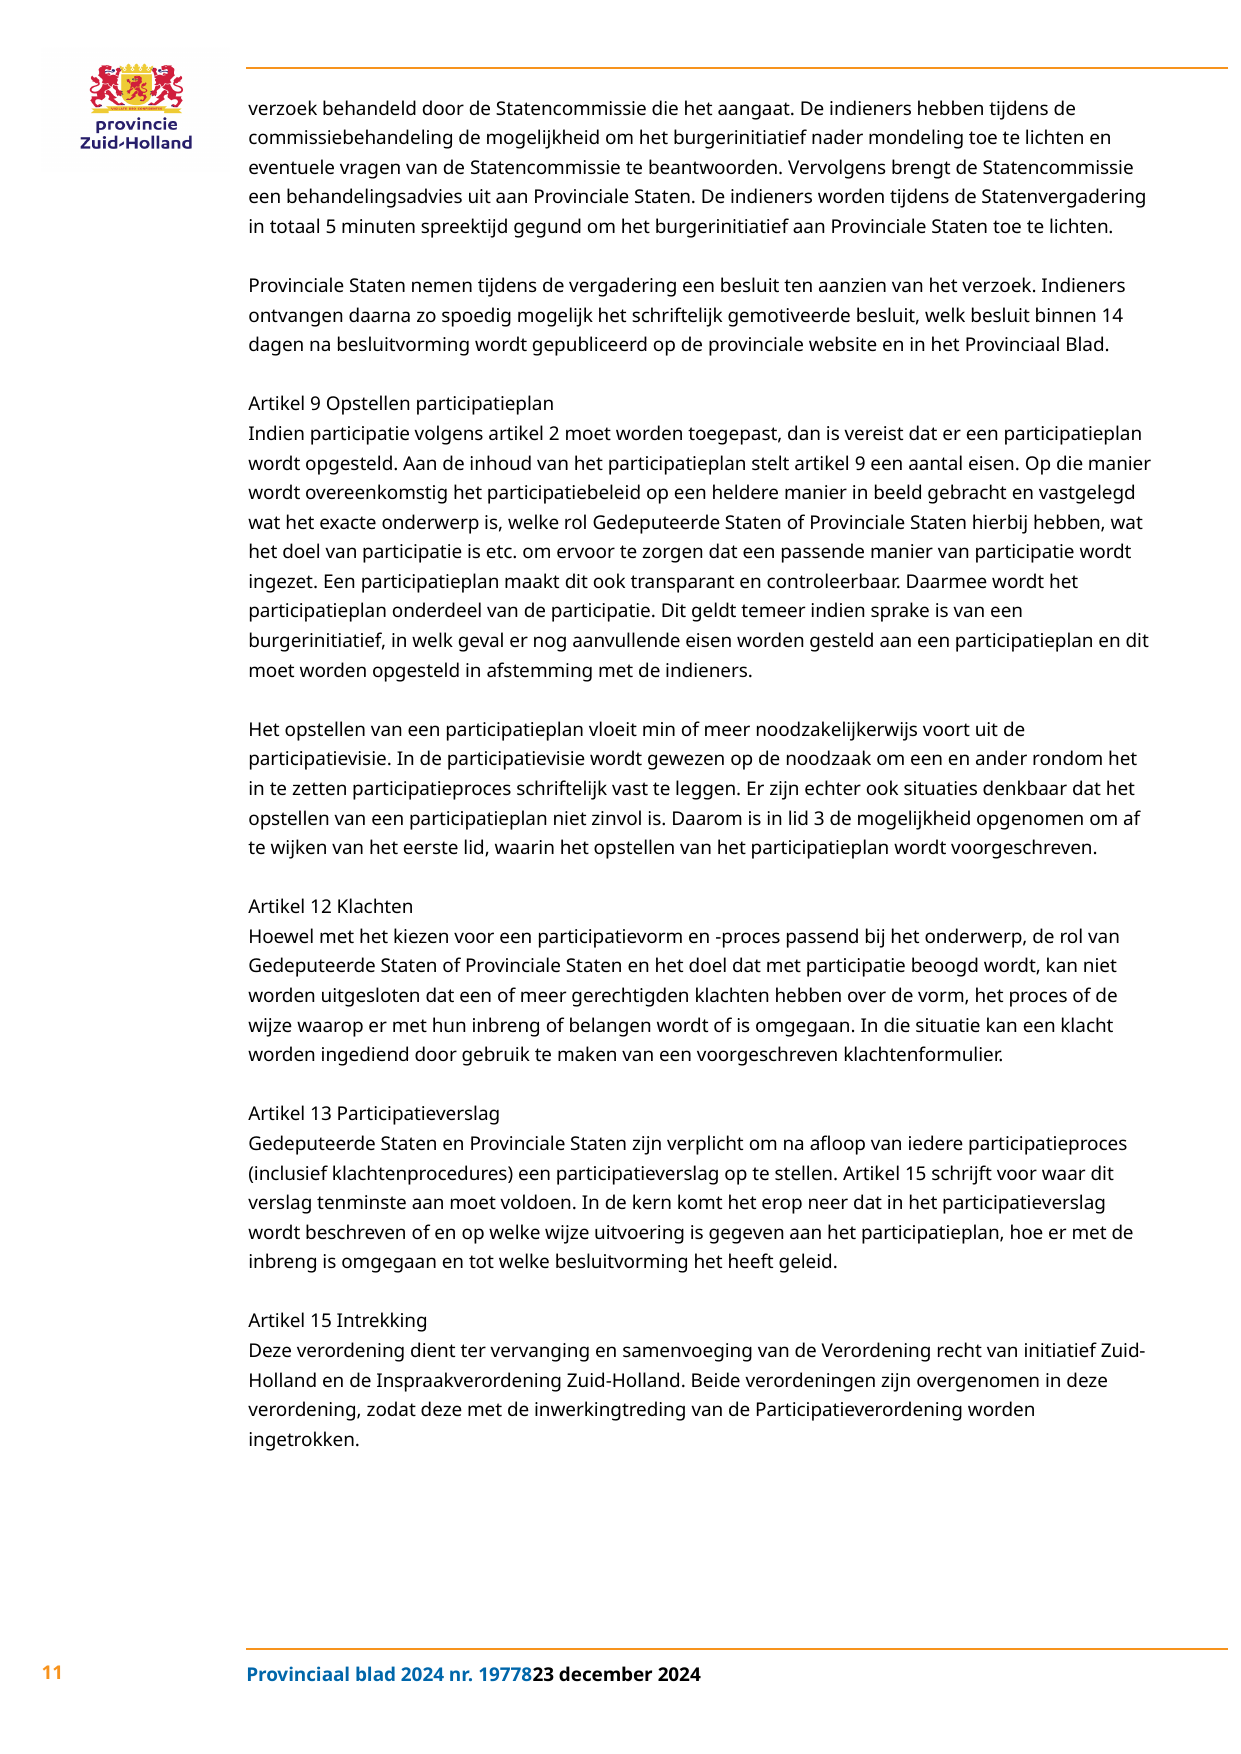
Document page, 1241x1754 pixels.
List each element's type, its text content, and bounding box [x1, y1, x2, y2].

text Hoewel met het kiezen voor een participatievorm en -proces passend bij het onderwerp, de rol van Gedeputeerde Staten of Provinciale Staten en het doel dat met participatie beoogd wordt, kan niet worden uitgesloten dat een of meer gerechtigden klachten hebben over de vorm, het proces of de wijze waarop er met hun inbreng of belangen wordt of is omgegaan. In die situatie kan een klacht worden ingediend door gebruik te maken van een voorgeschreven klachtenformulier. [248, 923, 1152, 1067]
text Gedeputeerde Staten en Provinciale Staten zijn verplicht om na afloop van iedere participatieproces (inclusief klachtenprocedures) een participatieverslag op te stellen. Artikel 15 schrijft voor waar dit verslag tenminste aan moet voldoen. In de kern komt het erop neer dat in het participatieverslag wordt beschreven of en op welke wijze uitvoering is gegeven aan het participatieplan, hoe er met de inbreng is omgegaan en tot welke besluitvorming het heeft geleid. [248, 1130, 1152, 1274]
text Het opstellen van een participatieplan vloeit min of meer noodzakelijkerwijs voort uit de participatievisie. In de participatievisie wordt gewezen op de noodzaak om een en ander rondom het in te zetten participatieproces schriftelijk vast te leggen. Er zijn echter ook situaties denkbaar dat het opstellen van een participatieplan niet zinvol is. Daarom is in lid 3 de mogelijkheid opgenomen om af te wijken van het eerste lid, waarin het opstellen van het participatieplan wordt voorgeschreven. [248, 716, 1152, 860]
text Artikel 15 Intrekking [248, 1308, 1152, 1333]
text Artikel 9 Opstellen participatieplan [248, 391, 1152, 416]
text Artikel 13 Participatieverslag [248, 1101, 1152, 1126]
text Artikel 12 Klachten [248, 893, 1152, 919]
text Provinciale Staten nemen tijdens de vergadering een besluit ten aanzien van het verzoek. Indieners ontvangen daarna zo spoedig mogelijk het schriftelijk gemotiveerde besluit, welk besluit binnen 14 dagen na besluitvorming wordt gepubliceerd op de provinciale website en in het Provinciaal Blad. [248, 272, 1152, 357]
text Deze verordening dient ter vervanging en samenvoeging van de Verordening recht van initiatief Zuid-Holland en de Inspraakverordening Zuid-Holland. Beide verordeningen zijn overgenomen in deze verordening, zodat deze met de inwerkingtreding van de Participatieverordening worden ingetrokken. [248, 1337, 1152, 1452]
text Indien participatie volgens artikel 2 moet worden toegepast, dan is vereist dat er een participatieplan wordt opgesteld. Aan de inhoud van het participatieplan stelt artikel 9 een aantal eisen. Op die manier wordt overeenkomstig het participatiebeleid op een heldere manier in beeld gebracht en vastgelegd wat het exacte onderwerp is, welke rol Gedeputeerde Staten of Provinciale Staten hierbij hebben, wat het doel van participatie is etc. om ervoor te zorgen dat een passende manier van participatie wordt ingezet. Een participatieplan maakt dit ook transparant en controleerbaar. Daarmee wordt het participatieplan onderdeel van de participatie. Dit geldt temeer indien sprake is van een burgerinitiatief, in welk geval er nog aanvullende eisen worden gesteld aan een participatieplan en dit moet worden opgesteld in afstemming met de indieners. [248, 420, 1152, 683]
picture [41, 47, 231, 172]
text verzoek behandeld door de Statencommissie die het aangaat. De indieners hebben tijdens de commissiebehandeling de mogelijkheid om het burgerinitiatief nader mondeling toe te lichten en eventuele vragen van de Statencommissie te beantwoorden. Vervolgens brengt de Statencommissie een behandelingsadvies uit aan Provinciale Staten. De indieners worden tijdens de Statenvergadering in totaal 5 minuten spreektijd gegund om het burgerinitiatief aan Provinciale Staten toe te lichten. [248, 95, 1152, 239]
